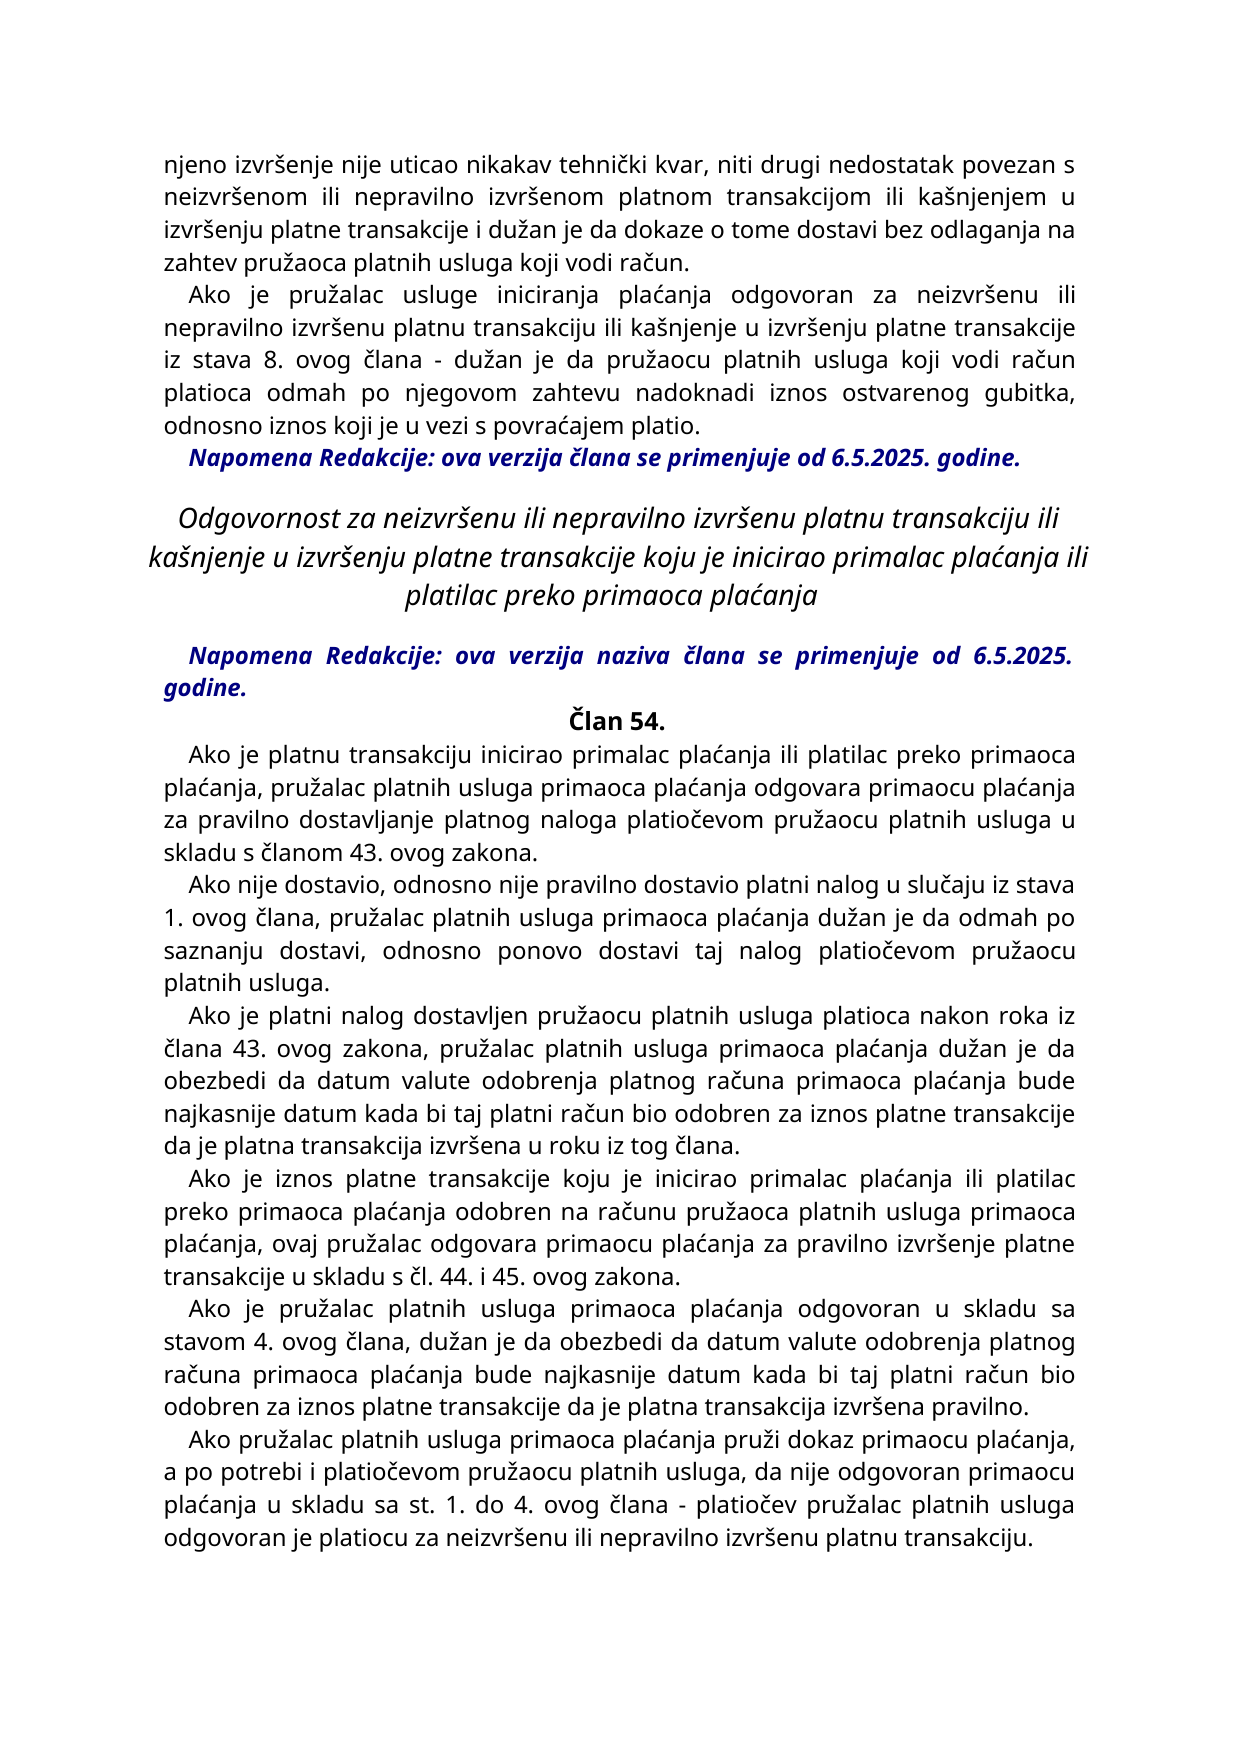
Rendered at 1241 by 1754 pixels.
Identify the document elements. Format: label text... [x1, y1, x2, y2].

text Ako je iznos platne transakcije koju je inicirao primalac plaćanja ili platilac preko primaoca plaćanja odobren na računu pružaoca platnih usluga primaoca plaćanja, ovaj pružalac odgovara primaocu plaćanja za pravilno izvršenje platne transakcije u skladu s čl. 44. i 45. ovog zakona. [163, 1162, 1077, 1292]
text Napomena Redakcije: ova verzija člana se primenjuje od 6.5.2025. godine. [163, 441, 1077, 474]
text Ako je platnu transakciju inicirao primalac plaćanja ili platilac preko primaoca plaćanja, pružalac platnih usluga primaoca plaćanja odgovara primaocu plaćanja za pravilno dostavljanje platnog naloga platiočevom pružaocu platnih usluga u skladu s članom 43. ovog zakona. [163, 738, 1077, 868]
text Ako pružalac platnih usluga primaoca plaćanja pruži dokaz primaocu plaćanja, a po potrebi i platiočevom pružaocu platnih usluga, da nije odgovoran primaocu plaćanja u skladu sa st. 1. do 4. ovog člana - platiočev pružalac platnih usluga odgovoran je platiocu za neizvršenu ili nepravilno izvršenu platnu transakciju. [163, 1423, 1077, 1553]
text Ako je pružalac usluge iniciranja plaćanja odgovoran za neizvršenu ili nepravilno izvršenu platnu transakciju ili kašnjenje u izvršenju platne transakcije iz stava 8. ovog člana - dužan je da pružaocu platnih usluga koji vodi račun platioca odmah po njegovom zahtevu nadoknadi iznos ostvarenog gubitka, odnosno iznos koji je u vezi s povraćajem platio. [163, 278, 1077, 441]
text Ako nije dostavio, odnosno nije pravilno dostavio platni nalog u slučaju iz stava 1. ovog člana, pružalac platnih usluga primaoca plaćanja dužan je da odmah po saznanju dostavi, odnosno ponovo dostavi taj nalog platiočevom pružaocu platnih usluga. [163, 868, 1077, 999]
text Ako je pružalac platnih usluga primaoca plaćanja odgovoran u skladu sa stavom 4. ovog člana, dužan je da obezbedi da datum valute odobrenja platnog računa primaoca plaćanja bude najkasnije datum kada bi taj platni račun bio odobren za iznos platne transakcije da je platna transakcija izvršena pravilno. [163, 1292, 1077, 1423]
text Odgovornost za neizvršenu ili nepravilno izvršenu platnu transakciju ili kašnjenje u izvršenju platne transakcije koju je inicirao primalac plaćanja ili platilac preko primaoca plaćanja ﻿ [148, 499, 1093, 614]
text Ako je platni nalog dostavljen pružaocu platnih usluga platioca nakon roka iz člana 43. ovog zakona, pružalac platnih usluga primaoca plaćanja dužan je da obezbedi da datum valute odobrenja platnog računa primaoca plaćanja bude najkasnije datum kada bi taj platni račun bio odobren za iznos platne transakcije da je platna transakcija izvršena u roku iz tog člana. [163, 999, 1077, 1162]
text Član 54. ﻿ [148, 704, 1093, 738]
text njeno izvršenje nije uticao nikakav tehnički kvar, niti drugi nedostatak povezan s neizvršenom ili nepravilno izvršenom platnom transakcijom ili kašnjenjem u izvršenju platne transakcije i dužan je da dokaze o tome dostavi bez odlaganja na zahtev pružaoca platnih usluga koji vodi račun. [163, 148, 1077, 278]
text Napomena Redakcije: ova verzija naziva člana se primenjuje od 6.5.2025. godine. [163, 639, 1077, 704]
